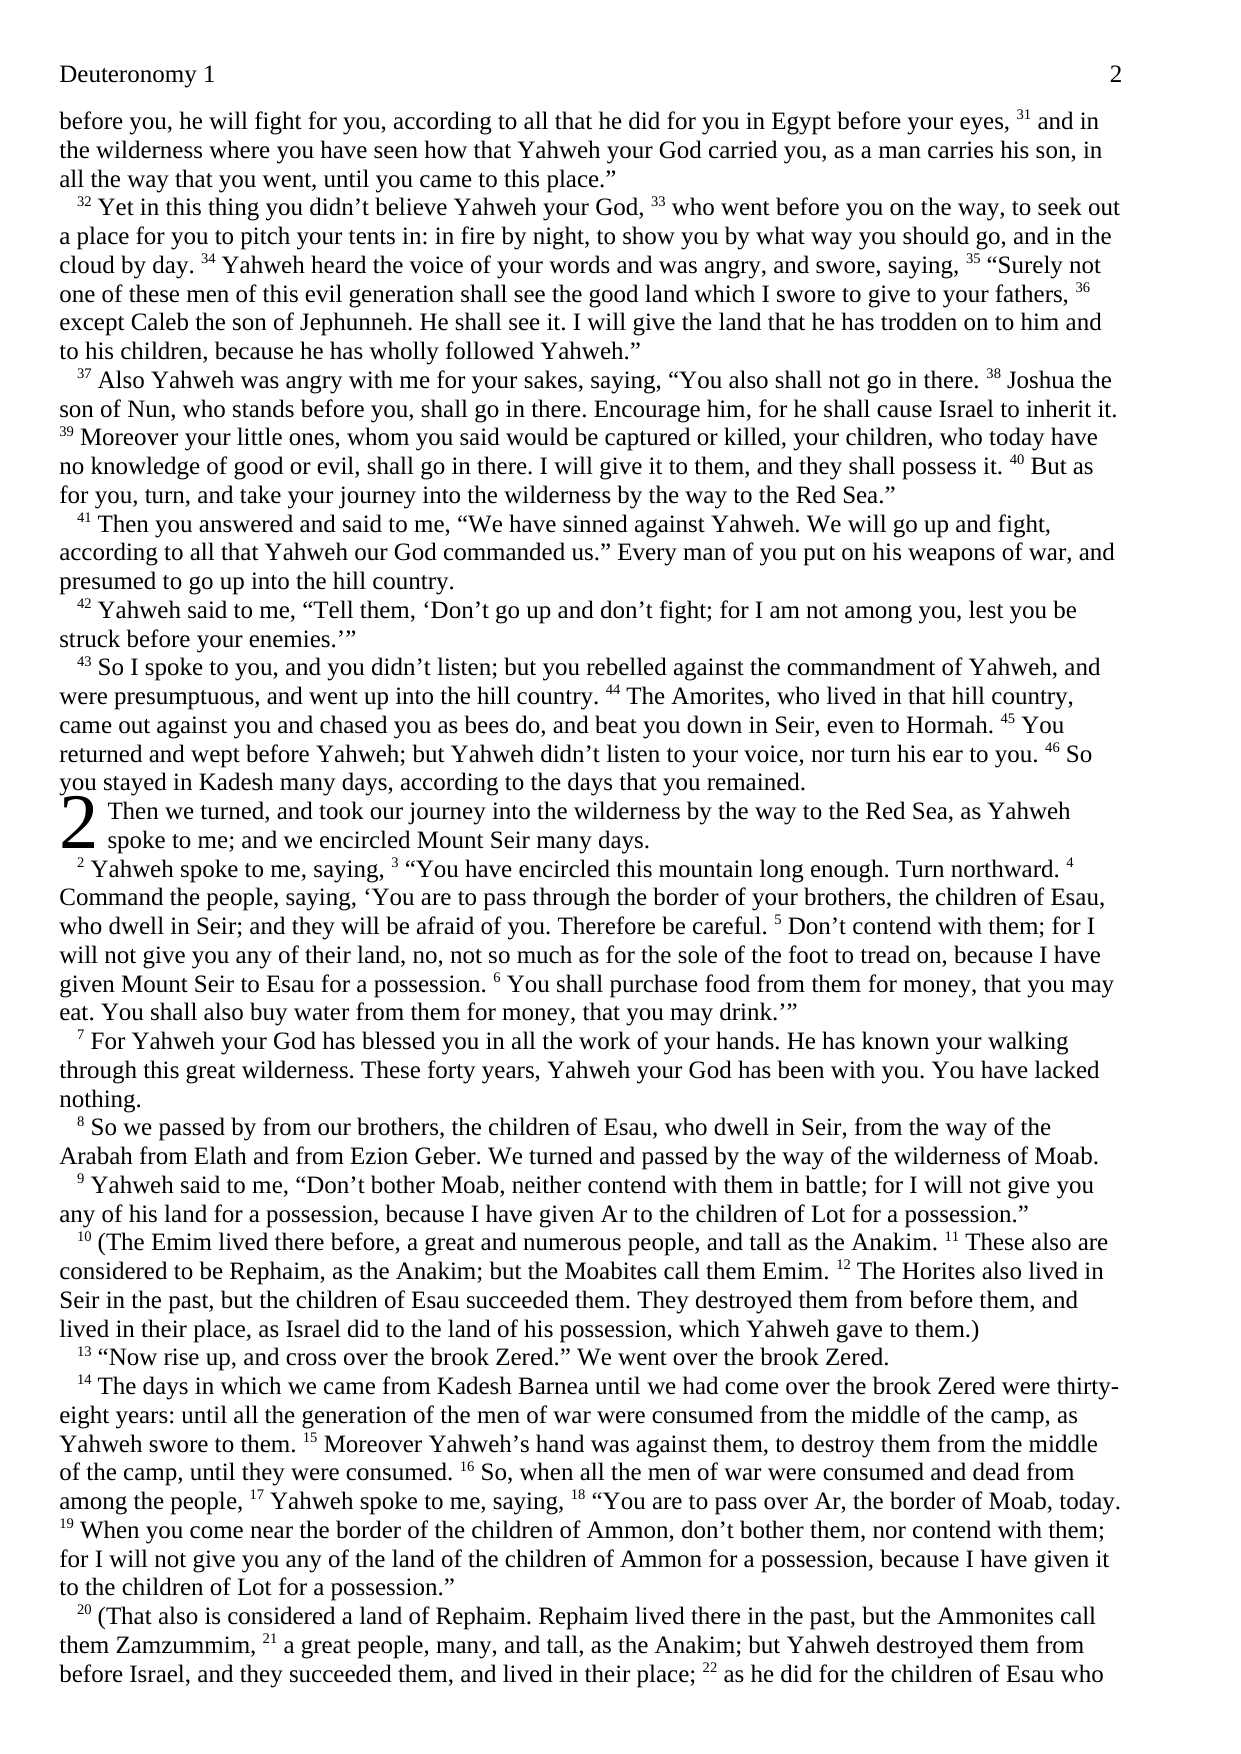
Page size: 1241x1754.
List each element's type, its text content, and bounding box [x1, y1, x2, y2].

text 41 Then you answered and said to me, “We have sinned against Yahweh. We will go up and fight, according to all that Yahweh our God commanded us.” Every man of you put on his weapons of war, and presumed to go up into the hill country. [59, 509, 1122, 595]
text 32 Yet in this thing you didn’t believe Yahweh your God, 33 who went before you on the way, to seek out a place for you to pitch your tents in: in fire by night, to show you by what way you should go, and in the cloud by day. 34 Yahweh heard the voice of your words and was angry, and swore, saying, 35 “Surely not one of these men of this evil generation shall see the good land which I swore to give to your fathers, 36 except Caleb the son of Jephunneh. He shall see it. I will give the land that he has trodden on to him and to his children, because he has wholly followed Yahweh.” [59, 192, 1122, 365]
text 7 For Yahweh your God has blessed you in all the work of your hands. He has known your walking through this great wilderness. These forty years, Yahweh your God has been with you. You have lacked nothing. [59, 1026, 1122, 1112]
text 42 Yahweh said to me, “Tell them, ‘Don’t go up and don’t fight; for I am not among you, lest you be struck before your enemies.’” [59, 595, 1122, 652]
text 9 Yahweh said to me, “Don’t bother Moab, neither contend with them in battle; for I will not give you any of his land for a possession, because I have given Ar to the children of Lot for a possession.” [59, 1170, 1122, 1227]
text 37 Also Yahweh was angry with me for your sakes, saying, “You also shall not go in there. 38 Joshua the son of Nun, who stands before you, shall go in there. Encourage him, for he shall cause Israel to inherit it. 39 Moreover your little ones, whom you said would be captured or killed, your children, who today have no knowledge of good or evil, shall go in there. I will give it to them, and they shall possess it. 40 But as for you, turn, and take your journey into the wilderness by the way to the Red Sea.” [59, 365, 1122, 509]
text 13 “Now rise up, and cross over the brook Zered.” We went over the brook Zered. [59, 1342, 1122, 1371]
text 43 So I spoke to you, and you didn’t listen; but you rebelled against the commandment of Yahweh, and were presumptuous, and went up into the hill country. 44 The Amorites, who lived in that hill country, came out against you and chased you as bees do, and beat you down in Seir, even to Hormah. 45 You returned and wept before Yahweh; but Yahweh didn’t listen to your voice, nor turn his ear to you. 46 So you stayed in Kadesh many days, according to the days that you remained. [59, 652, 1122, 796]
text 14 The days in which we came from Kadesh Barnea until we had come over the brook Zered were thirty-eight years: until all the generation of the men of war were consumed from the middle of the camp, as Yahweh swore to them. 15 Moreover Yahweh’s hand was against them, to destroy them from the middle of the camp, until they were consumed. 16 So, when all the men of war were consumed and dead from among the people, 17 Yahweh spoke to me, saying, 18 “You are to pass over Ar, the border of Moab, today. 19 When you come near the border of the children of Ammon, don’t bother them, nor contend with them; for I will not give you any of the land of the children of Ammon for a possession, because I have given it to the children of Lot for a possession.” [59, 1371, 1122, 1601]
text 2Then we turned, and took our journey into the wilderness by the way to the Red Sea, as Yahweh spoke to me; and we encircled Mount Seir many days. [59, 796, 1122, 854]
text before you, he will fight for you, according to all that he did for you in Egypt before your eyes, 31 and in the wilderness where you have seen how that Yahweh your God carried you, as a man carries his son, in all the way that you went, until you came to this place.” [59, 106, 1122, 192]
text 2 Yahweh spoke to me, saying, 3 “You have encircled this mountain long enough. Turn northward. 4 Command the people, saying, ‘You are to pass through the border of your brothers, the children of Esau, who dwell in Seir; and they will be afraid of you. Therefore be careful. 5 Don’t contend with them; for I will not give you any of their land, no, not so much as for the sole of the foot to tread on, because I have given Mount Seir to Esau for a possession. 6 You shall purchase food from them for money, that you may eat. You shall also buy water from them for money, that you may drink.’” [59, 854, 1122, 1026]
text 10 (The Emim lived there before, a great and numerous people, and tall as the Anakim. 11 These also are considered to be Rephaim, as the Anakim; but the Moabites call them Emim. 12 The Horites also lived in Seir in the past, but the children of Esau succeeded them. They destroyed them from before them, and lived in their place, as Israel did to the land of his possession, which Yahweh gave to them.) [59, 1227, 1122, 1342]
text 8 So we passed by from our brothers, the children of Esau, who dwell in Seir, from the way of the Arabah from Elath and from Ezion Geber. We turned and passed by the way of the wilderness of Moab. [59, 1112, 1122, 1170]
text 20 (That also is considered a land of Rephaim. Rephaim lived there in the past, but the Ammonites call them Zamzummim, 21 a great people, many, and tall, as the Anakim; but Yahweh destroyed them from before Israel, and they succeeded them, and lived in their place; 22 as he did for the children of Esau who [59, 1601, 1122, 1687]
